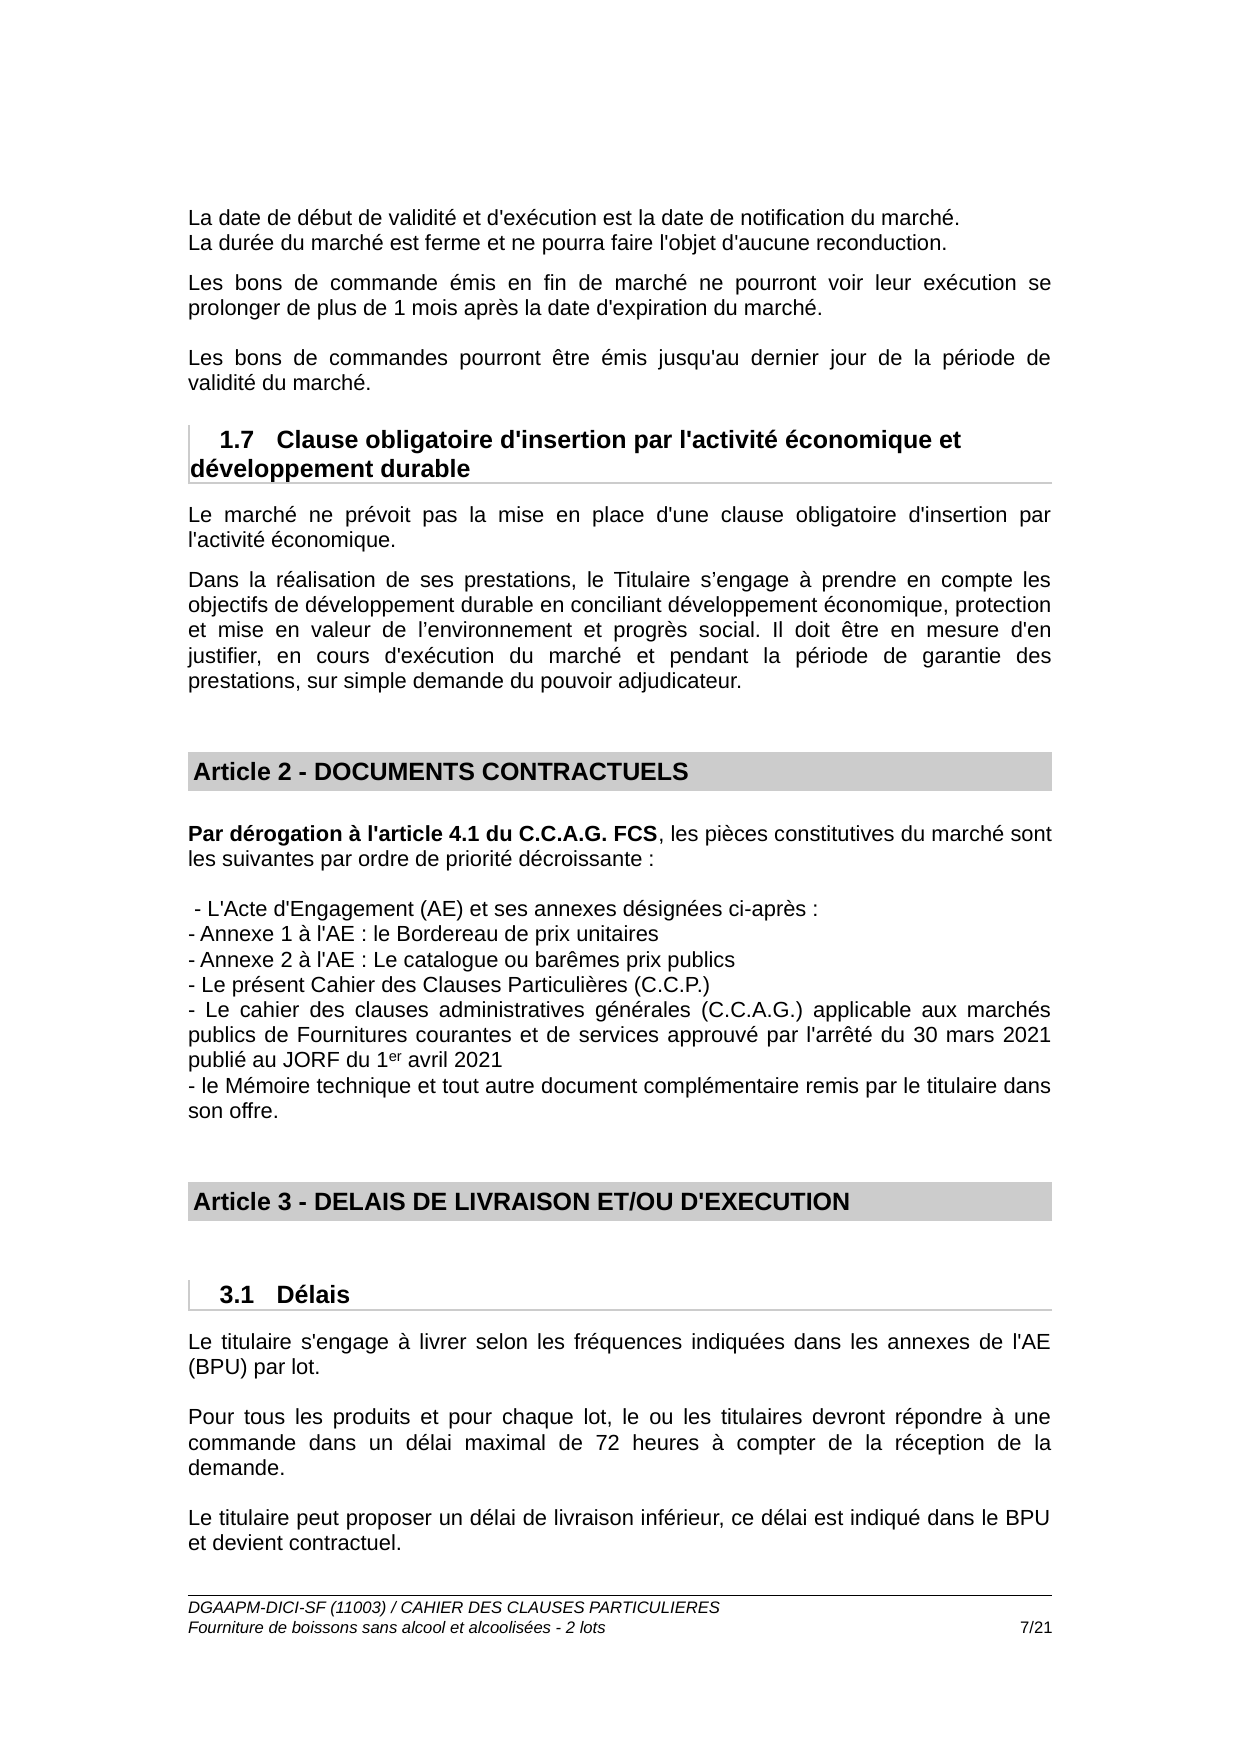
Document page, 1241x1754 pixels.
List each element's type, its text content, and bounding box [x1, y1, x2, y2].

text - le Mémoire technique et tout autre document complémentaire remis par le titulaire dans son offre. [188, 1073, 1052, 1123]
subtitle Délais [190, 1280, 1052, 1309]
text Le titulaire peut proposer un délai de livraison inférieur, ce délai est indiqué dans le BPU et devient contractuel. [188, 1505, 1052, 1555]
text Les bons de commandes pourront être émis jusqu'au dernier jour de la période de validité du marché. [188, 345, 1052, 395]
text Le titulaire s'engage à livrer selon les fréquences indiquées dans les annexes de l'AE (BPU) par lot. [188, 1328, 1052, 1379]
text Les bons de commande émis en fin de marché ne pourront voir leur exécution se prolonger de plus de 1 mois après la date d'expiration du marché. [188, 269, 1052, 320]
text - Le cahier des clauses administratives générales (C.C.A.G.) applicable aux marchés publics de Fournitures courantes et de services approuvé par l'arrêté du 30 mars 2021 publié au JORF du 1er avril 2021 [188, 997, 1052, 1073]
text - L'Acte d'Engagement (AE) et ses annexes désignées ci-après : [188, 896, 1052, 921]
subtitle DOCUMENTS CONTRACTUELS [190, 754, 1050, 789]
text Pour tous les produits et pour chaque lot, le ou les titulaires devront répondre à une commande dans un délai maximal de 72 heures à compter de la réception de la demande. [188, 1404, 1052, 1480]
subtitle Clause obligatoire d'insertion par l'activité économique et développement durable [190, 425, 1052, 482]
text La durée du marché est ferme et ne pourra faire l'objet d'aucune reconduction. [188, 230, 1052, 255]
text Dans la réalisation de ses prestations, le Titulaire s’engage à prendre en compte les objectifs de développement durable en conciliant développement économique, protection et mise en valeur de l’environnement et progrès social. Il doit être en mesure d'en justifier, en cours d'exécution du marché et pendant la période de garantie des prestations, sur simple demande du pouvoir adjudicateur. [188, 567, 1052, 693]
text - Le présent Cahier des Clauses Particulières (C.C.P.) [188, 972, 1052, 997]
text Par dérogation à l'article 4.1 du C.C.A.G. FCS, les pièces constitutives du marché sont les suivantes par ordre de priorité décroissante : [188, 821, 1052, 871]
text - Annexe 1 à l'AE : le Bordereau de prix unitaires [188, 921, 1052, 947]
subtitle DELAIS DE LIVRAISON ET/OU D'EXECUTION [190, 1184, 1050, 1219]
text La date de début de validité et d'exécution est la date de notification du marché. [188, 204, 1052, 230]
text Le marché ne prévoit pas la mise en place d'une clause obligatoire d'insertion par l'activité économique. [188, 502, 1052, 553]
text - Annexe 2 à l'AE : Le catalogue ou barêmes prix publics [188, 947, 1052, 972]
